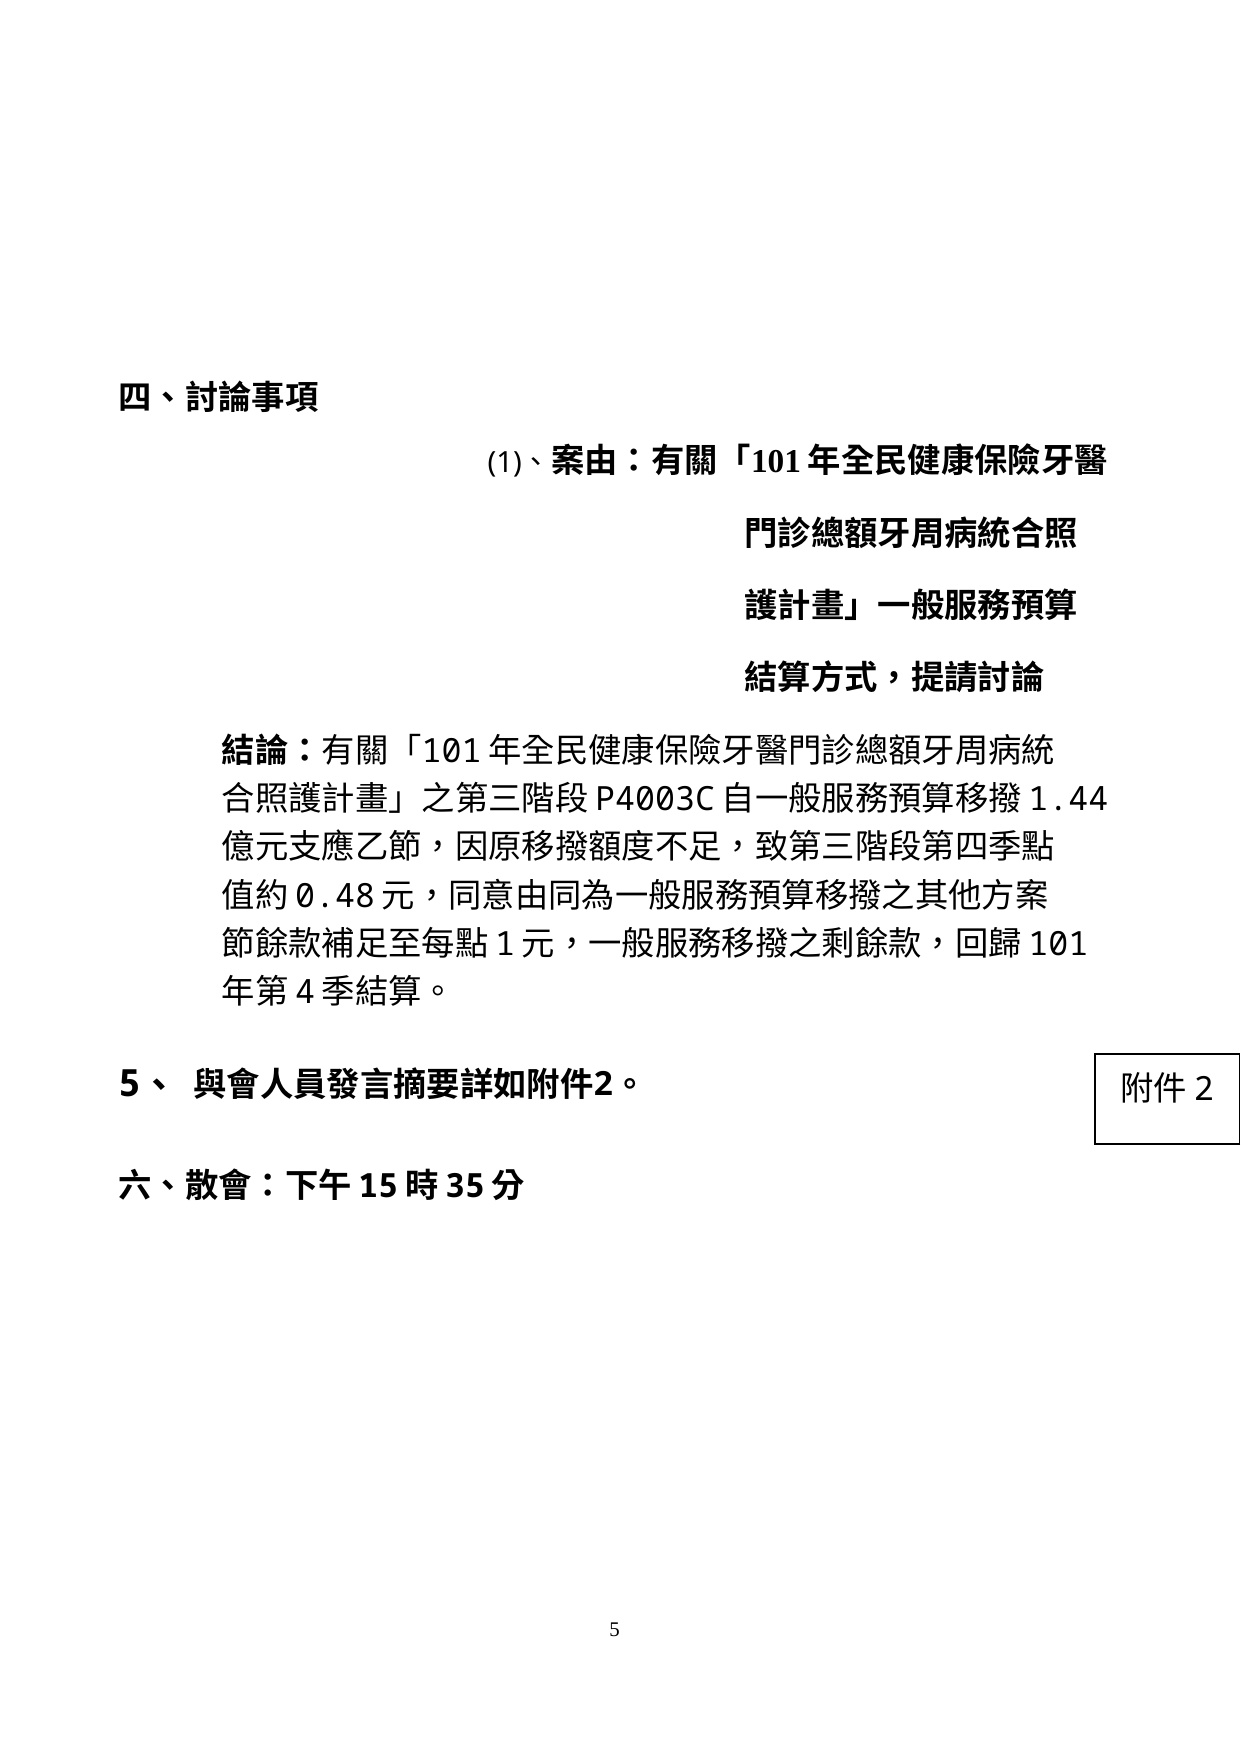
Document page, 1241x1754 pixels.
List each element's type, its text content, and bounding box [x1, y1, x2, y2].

list 案由：有關「101年全民健康保險牙醫門診總額牙周病統合照護計畫」一般服務預算結算方式，提請討論 [487, 434, 1110, 699]
text 六、散會：下午15時35分 [118, 1159, 1110, 1208]
text 合照護計畫」之第三階段P4003C自一般服務預算移撥1.44 [118, 772, 1110, 820]
text 億元支應乙節，因原移撥額度不足，致第三階段第四季點 [118, 820, 1110, 868]
text 年第4季結算。 [118, 965, 1110, 1014]
text [1096, 1055, 1239, 1143]
text 結論：有關「101年全民健康保險牙醫門診總額牙周病統 [118, 723, 1110, 772]
list 與會人員發言摘要詳如附件2。 [118, 1040, 1110, 1103]
text 四、討論事項 [118, 353, 1110, 415]
text 值約0.48元，同意由同為一般服務預算移撥之其他方案 [118, 868, 1110, 917]
text 附件2 [1111, 1062, 1223, 1111]
text 節餘款補足至每點1元，一般服務移撥之剩餘款，回歸101 [118, 917, 1110, 965]
